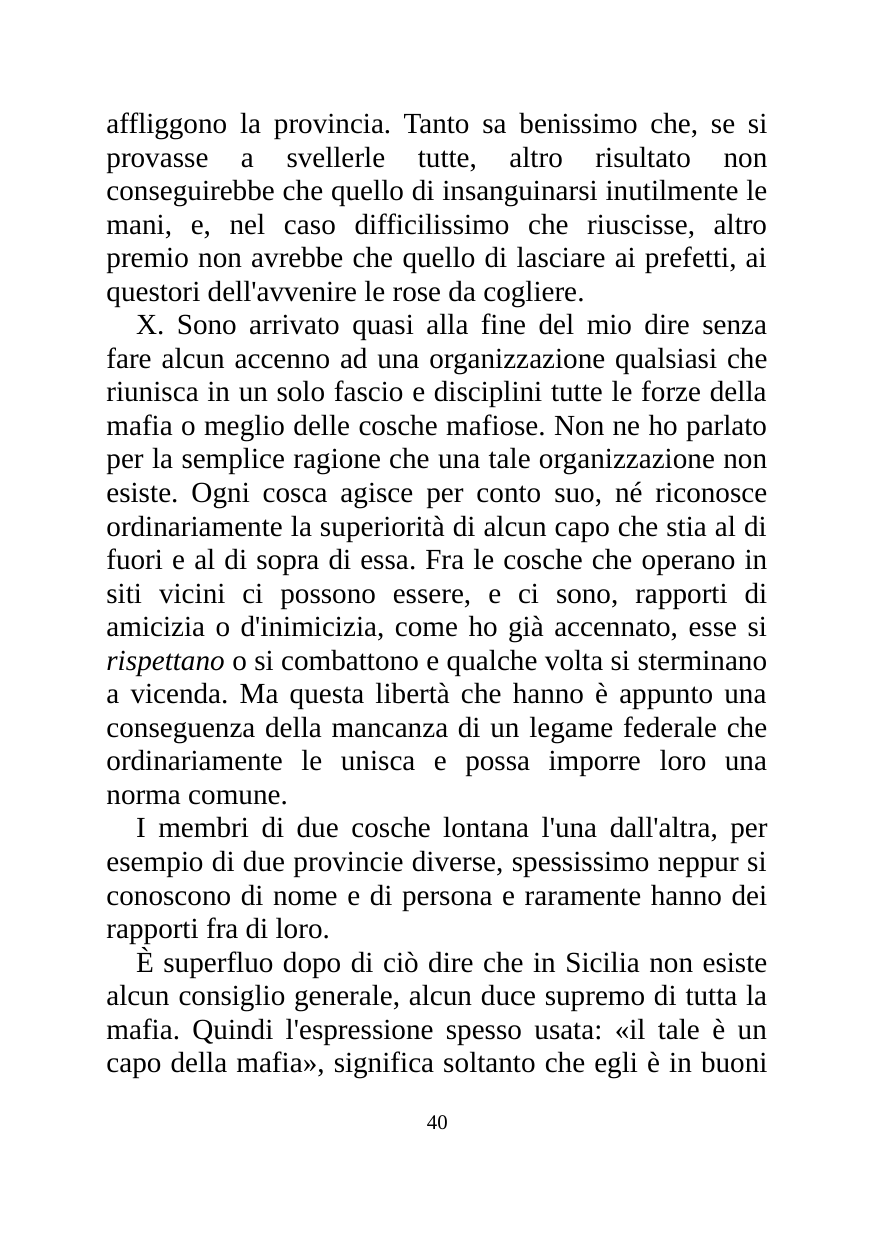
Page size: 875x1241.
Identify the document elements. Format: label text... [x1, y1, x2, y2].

text È superfluo dopo di ciò dire che in Sicilia non esiste alcun consiglio generale, alcun duce supremo di tutta la mafia. Quindi l'espressione spesso usata: «il tale è un capo della mafia», significa soltanto che egli è in buoni [106, 945, 768, 1079]
text affliggono la provincia. Tanto sa benissimo che, se si provasse a svellerle tutte, altro risultato non conseguirebbe che quello di insanguinarsi inutilmente le mani, e, nel caso difficilissimo che riuscisse, altro premio non avrebbe che quello di lasciare ai prefetti, ai questori dell'avvenire le rose da cogliere. [106, 106, 768, 307]
text I membri di due cosche lontana l'una dall'altra, per esempio di due provincie diverse, spessissimo neppur si conoscono di nome e di persona e raramente hanno dei rapporti fra di loro. [106, 811, 768, 945]
text X. Sono arrivato quasi alla fine del mio dire senza fare alcun accenno ad una organizzazione qualsiasi che riunisca in un solo fascio e disciplini tutte le forze della mafia o meglio delle cosche mafiose. Non ne ho parlato per la semplice ragione che una tale organizzazione non esiste. Ogni cosca agisce per conto suo, né riconosce ordinariamente la superiorità di alcun capo che stia al di fuori e al di sopra di essa. Fra le cosche che operano in siti vicini ci possono essere, e ci sono, rapporti di amicizia o d'inimicizia, come ho già accennato, esse si rispettano o si combattono e qualche volta si sterminano a vicenda. Ma questa libertà che hanno è appunto una conseguenza della mancanza di un legame federale che ordinariamente le unisca e possa imporre loro una norma comune. [106, 307, 768, 811]
